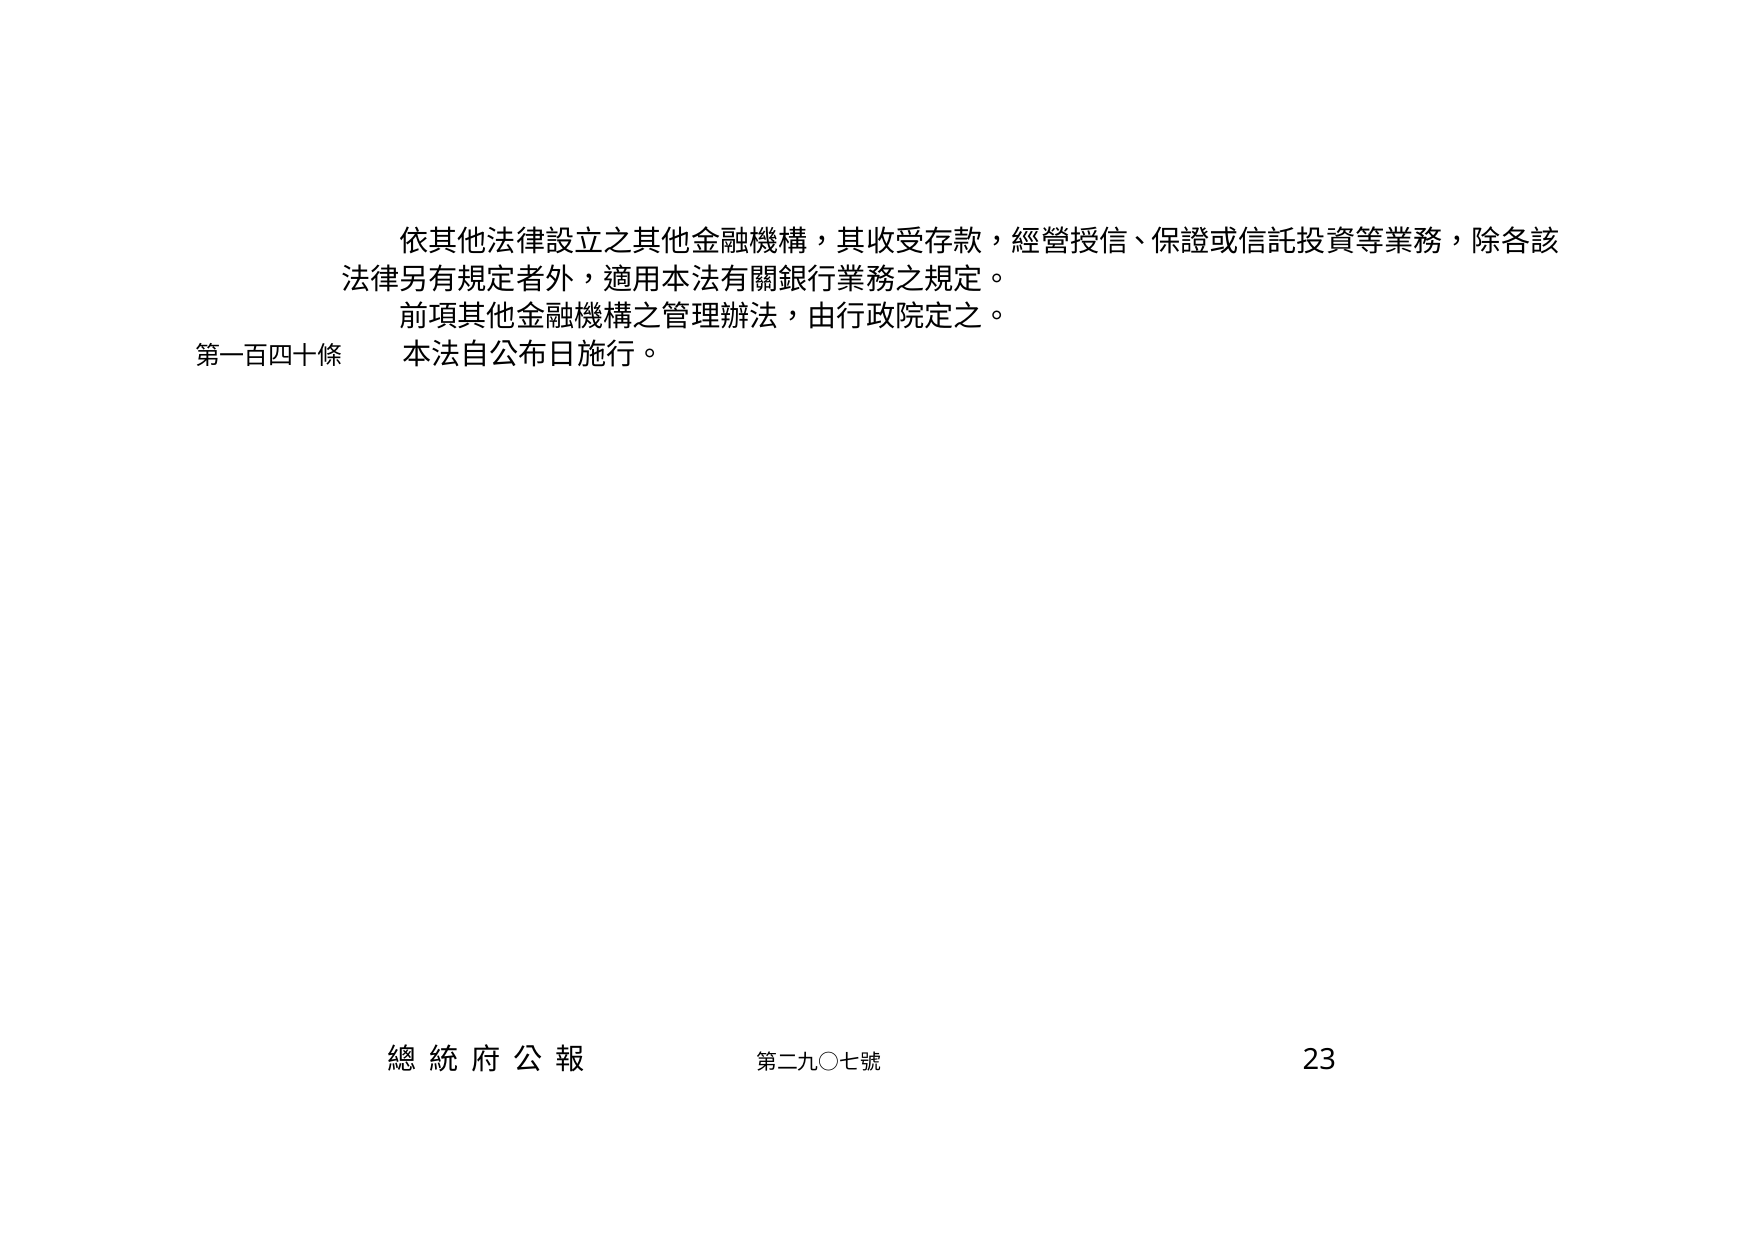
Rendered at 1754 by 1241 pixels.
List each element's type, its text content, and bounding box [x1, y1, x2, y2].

text 第一百四十條 本法自公布日施行。 [195, 334, 1559, 372]
text 前項其他金融機構之管理辦法，由行政院定之。 [341, 297, 1559, 334]
text 依其他法律設立之其他金融機構，其收受存款，經營授信、保證或信託投資等業務，除各該法律另有規定者外，適用本法有關銀行業務之規定。 [341, 222, 1559, 297]
